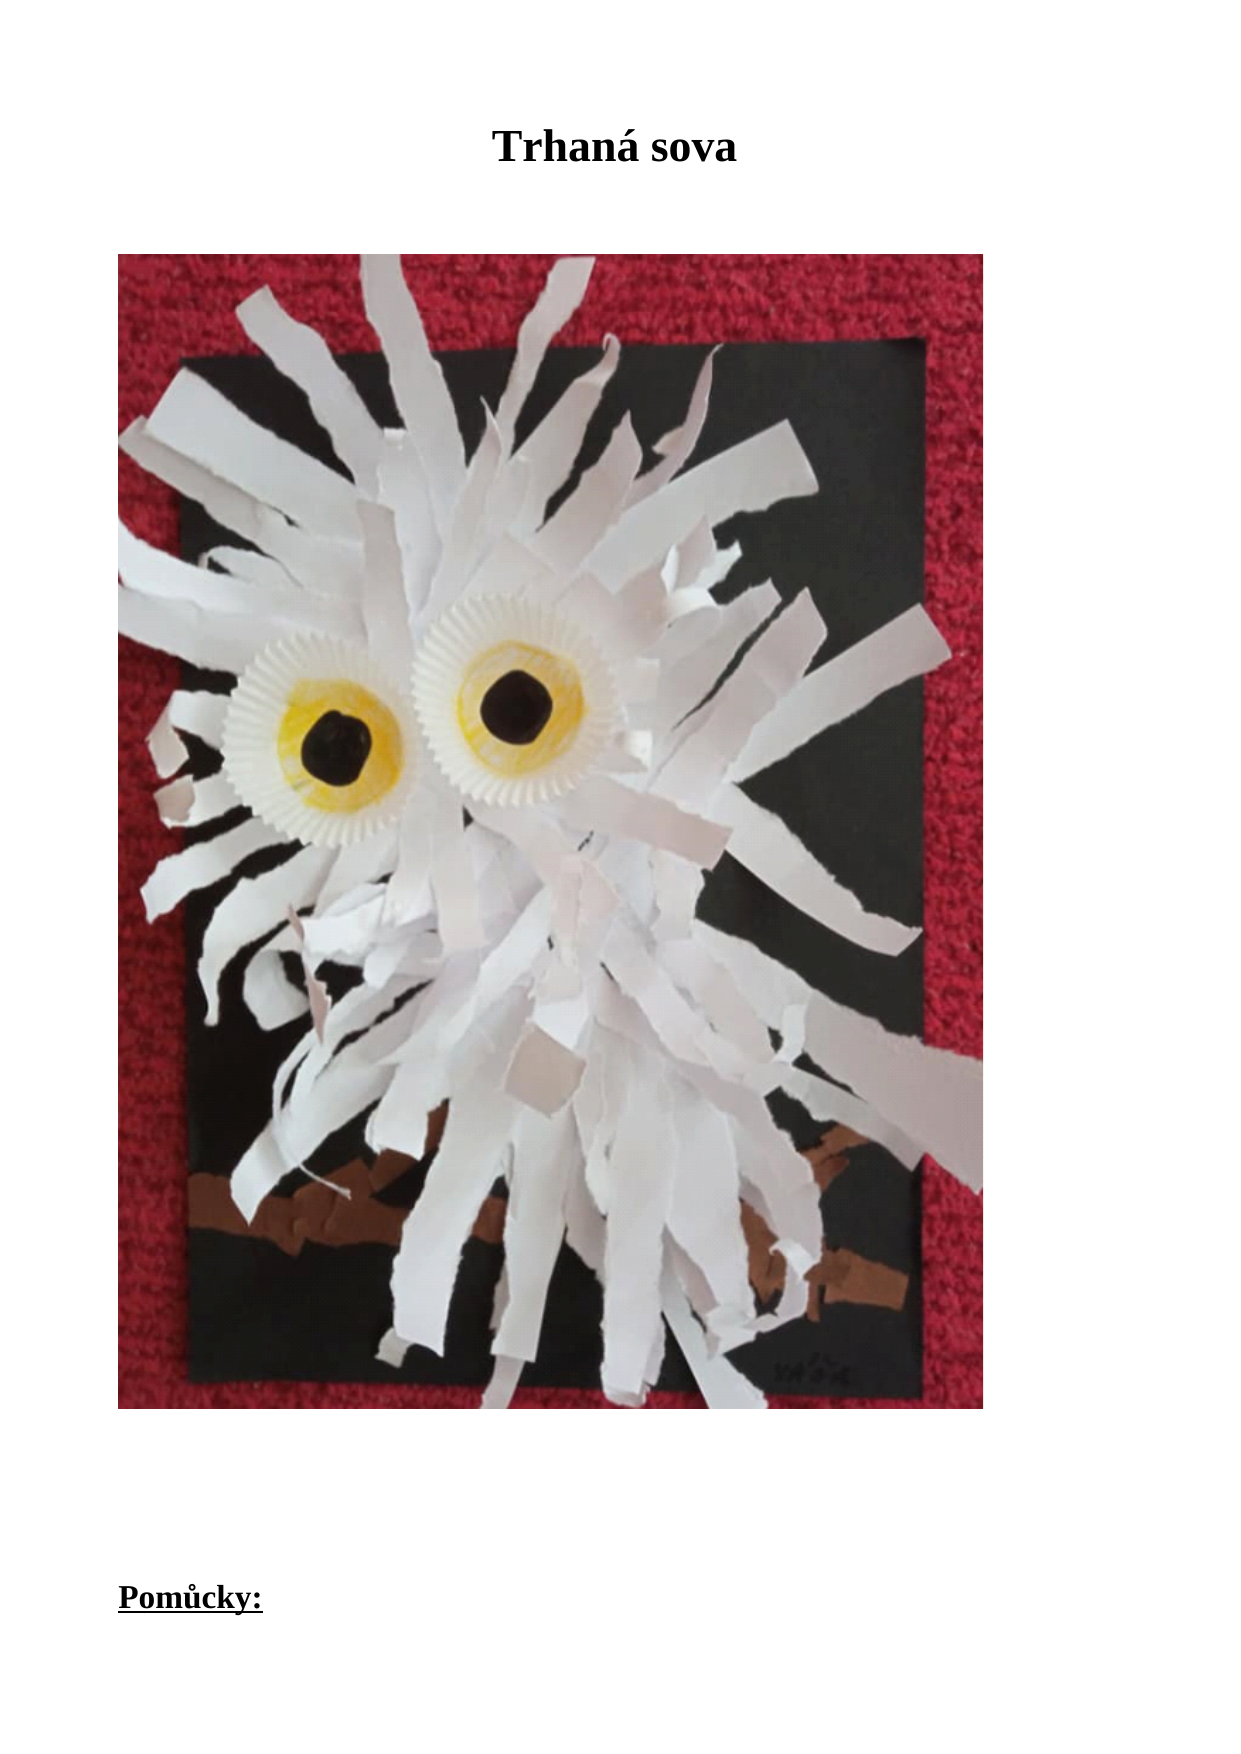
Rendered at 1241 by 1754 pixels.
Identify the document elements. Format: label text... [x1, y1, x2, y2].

text Trhaná sova [118, 118, 1122, 171]
text Pomůcky: [118, 1577, 1122, 1616]
